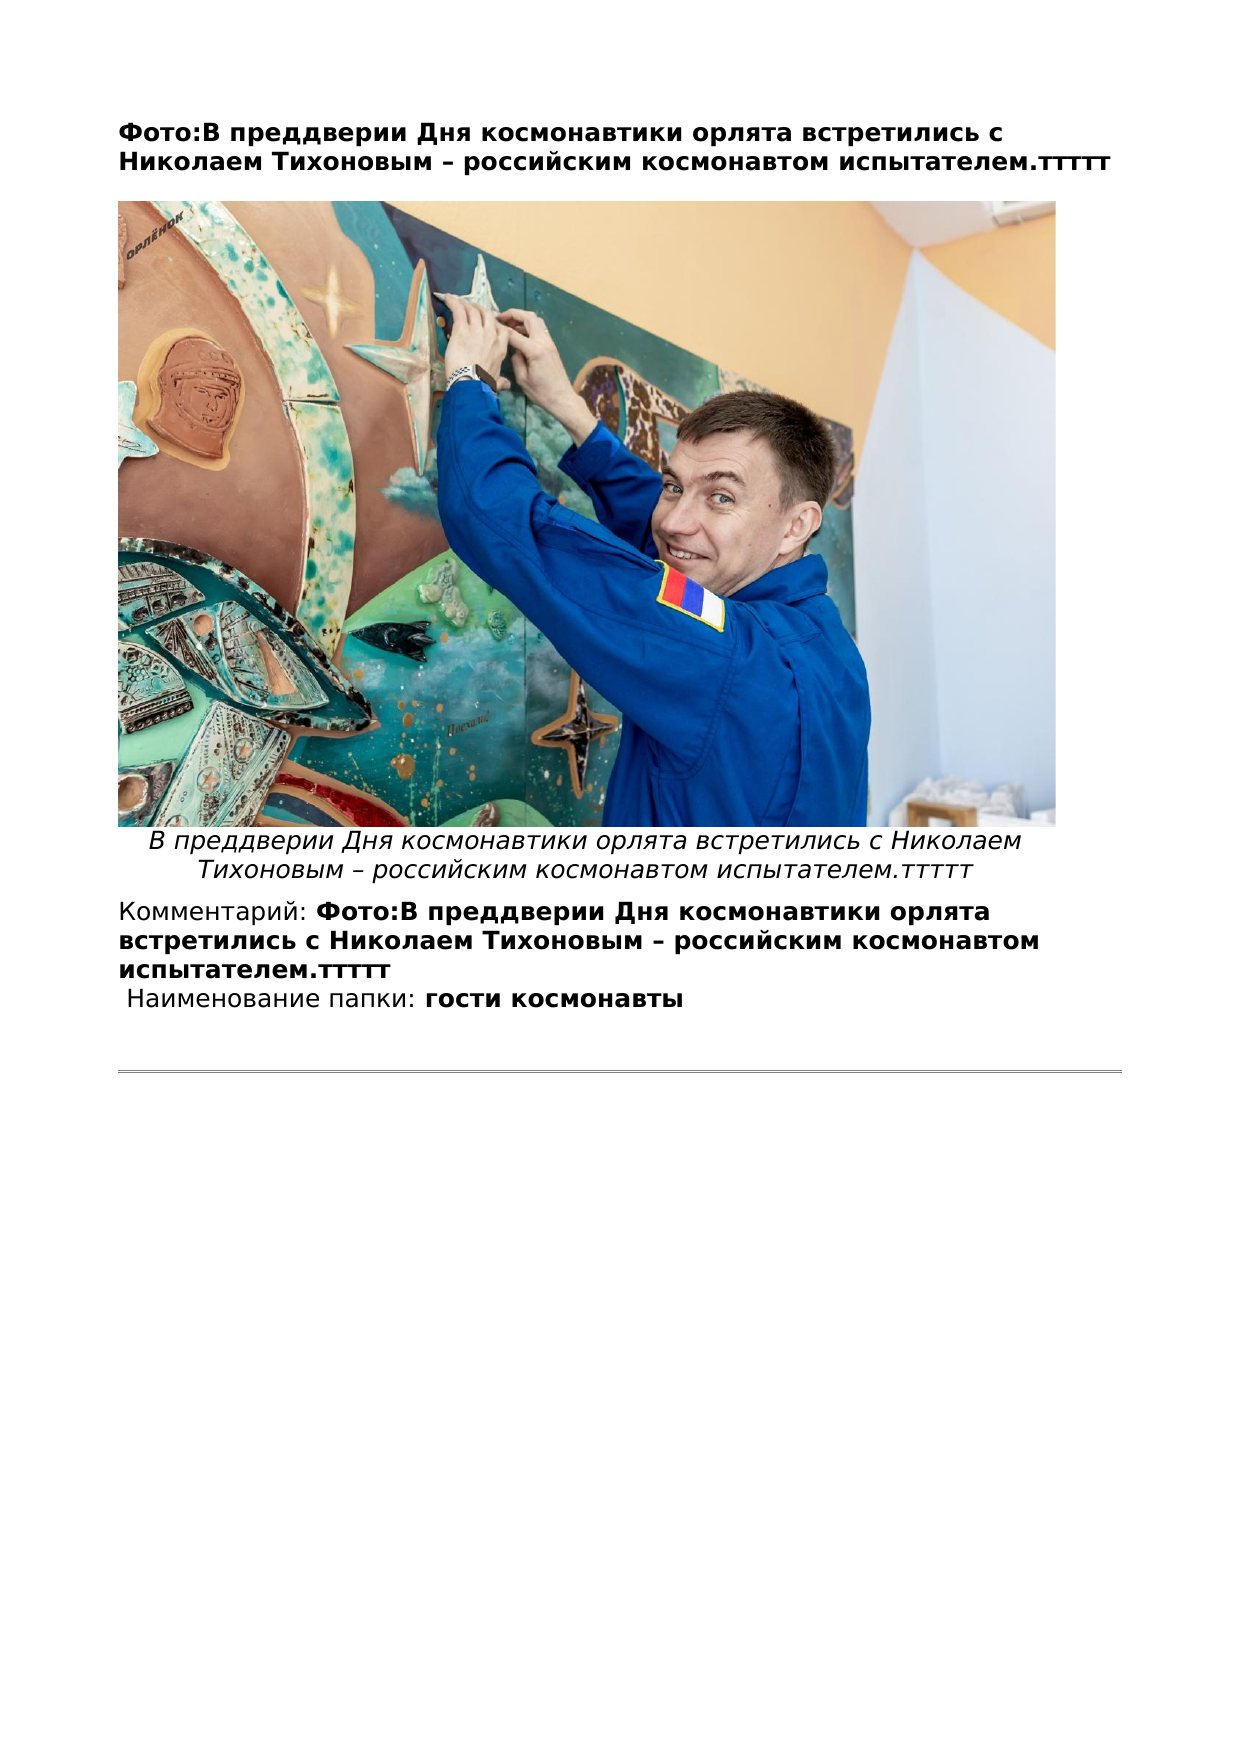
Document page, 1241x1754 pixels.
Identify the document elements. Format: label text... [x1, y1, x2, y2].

text Комментарий: Фото:В преддверии Дня космонавтики орлята встретились с Николаем Тихоновым – российским космонавтом испытателем.ттттт Наименование папки: гости космонавты [118, 897, 1122, 1043]
subtitle Фото:В преддверии Дня космонавтики орлята встретились с Николаем Тихоновым – российским космонавтом испытателем.ттттт [118, 118, 1122, 176]
text В преддверии Дня космонавтики орлята встретились с Николаем Тихоновым – российским космонавтом испытателем.ттттт [118, 827, 1056, 884]
picture [118, 201, 1056, 827]
